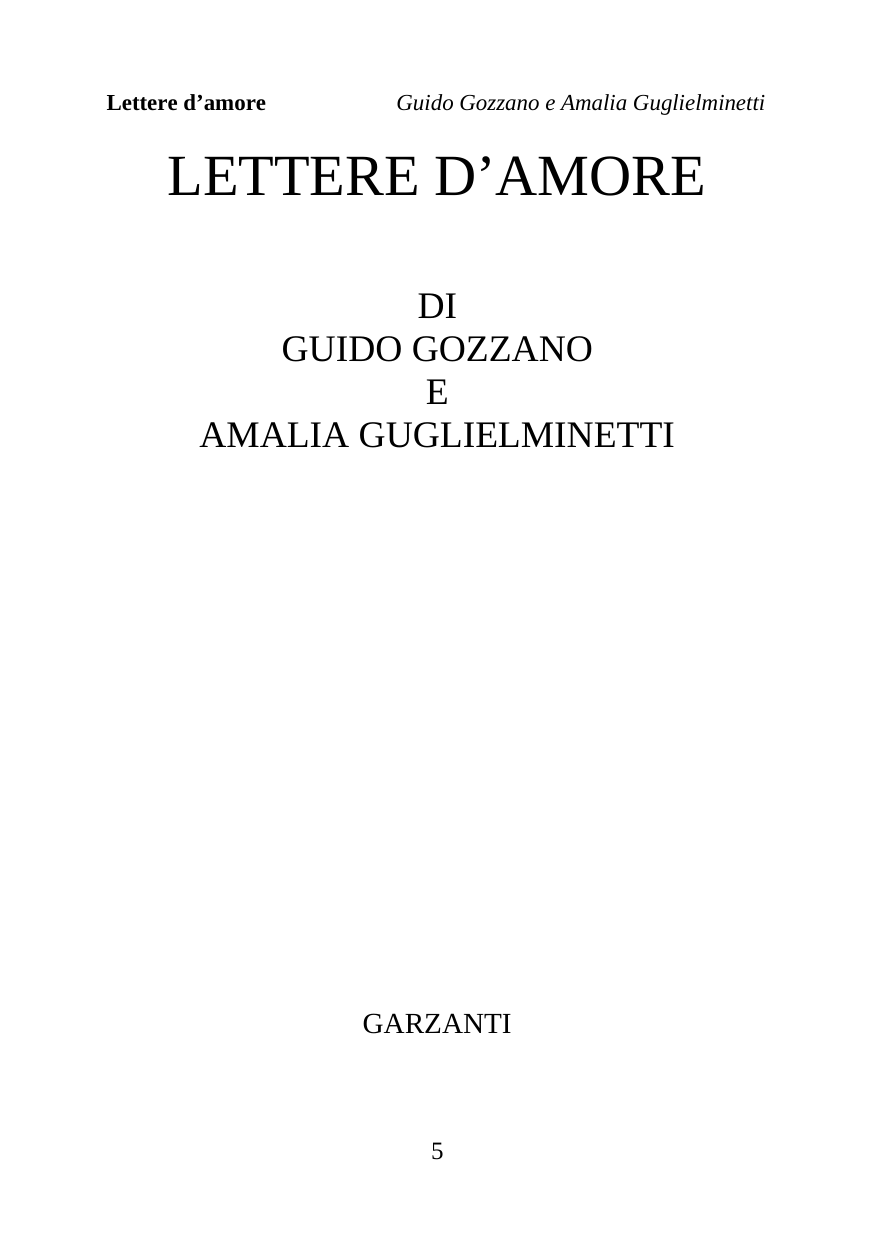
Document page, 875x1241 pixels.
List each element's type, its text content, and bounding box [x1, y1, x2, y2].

subtitle DI GUIDO GOZZANO E AMALIA GUGLIELMINETTI [106, 283, 768, 456]
text GARZANTI [106, 1006, 768, 1039]
text LETTERE D’AMORE [106, 141, 768, 208]
